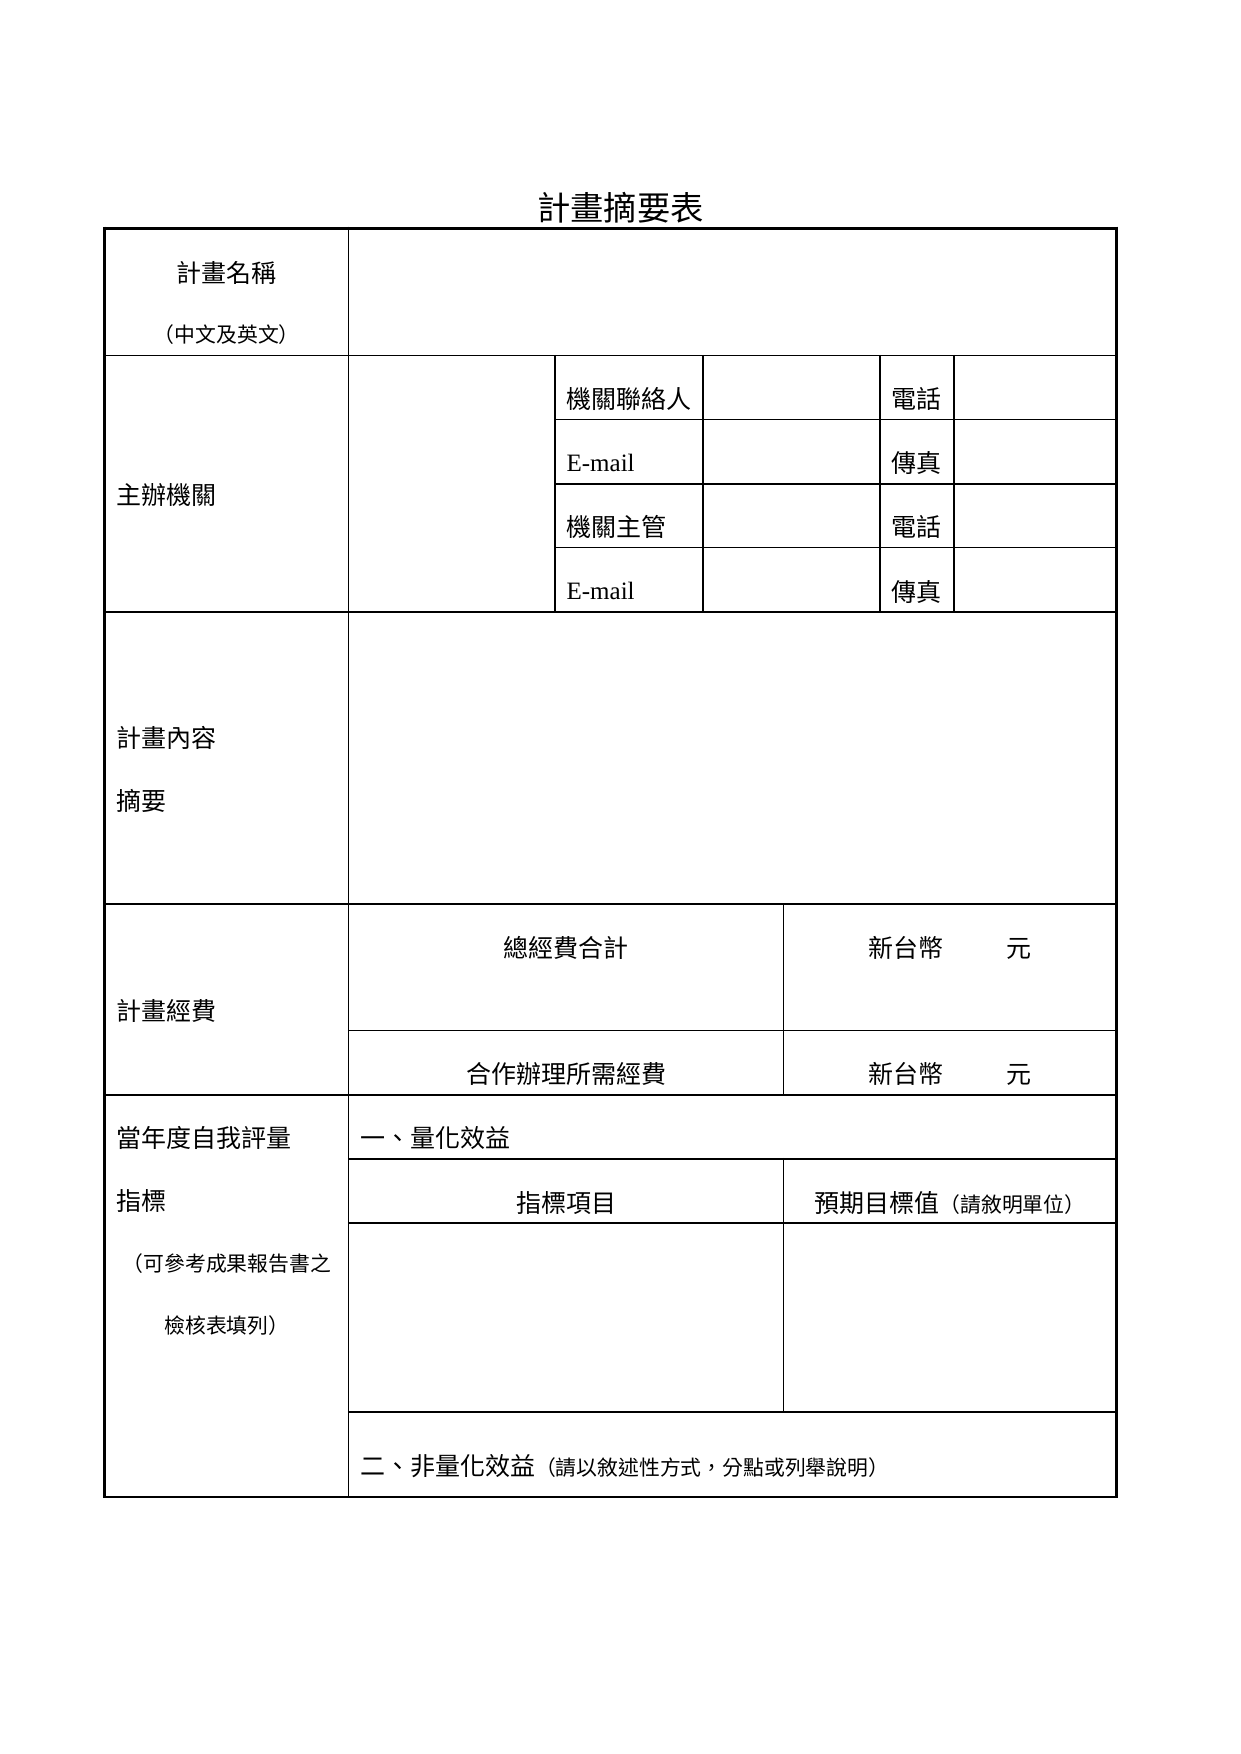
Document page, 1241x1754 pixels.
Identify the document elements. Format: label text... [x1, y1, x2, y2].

table_cell [955, 356, 1115, 419]
table_cell 機關主管 [556, 485, 702, 547]
text 計畫摘要表 [187, 164, 1053, 227]
table_cell 計畫經費 [106, 905, 348, 1094]
table_header 計畫名稱 （中文及英文） [106, 230, 348, 355]
table_cell [349, 613, 1115, 903]
table_cell 二、非量化效益（請以敘述性方式，分點或列舉說明） [349, 1413, 1115, 1496]
table_cell 一、量化效益 [349, 1096, 1115, 1158]
table_cell E-mail [556, 420, 702, 483]
table_cell [704, 420, 879, 483]
table_cell 新台幣 元 [784, 905, 1115, 1030]
table_cell [704, 548, 879, 611]
table_cell [784, 1224, 1115, 1411]
table_cell 指標項目 [349, 1160, 783, 1222]
table_cell 電話 [881, 485, 953, 547]
table_cell [349, 356, 554, 611]
table_cell E-mail [556, 548, 702, 611]
table_cell 新台幣 元 [784, 1031, 1115, 1094]
table_cell [955, 485, 1115, 547]
table_cell 傳真 [881, 420, 953, 483]
table_cell 預期目標值（請敘明單位） [784, 1160, 1115, 1222]
table_cell 合作辦理所需經費 [349, 1031, 783, 1094]
table_cell 計畫內容 摘要 [106, 613, 348, 903]
table_header [349, 230, 1115, 355]
table_cell [955, 420, 1115, 483]
table_cell [349, 1224, 783, 1411]
table_cell [704, 485, 879, 547]
table_cell [955, 548, 1115, 611]
table_cell 當年度自我評量 指標 （可參考成果報告書之 檢核表填列） [106, 1096, 348, 1496]
table_cell 機關聯絡人 [556, 356, 702, 419]
table_cell [704, 356, 879, 419]
table_cell 電話 [881, 356, 953, 419]
table_cell 主辦機關 [106, 356, 348, 611]
table_cell 傳真 [881, 548, 953, 611]
table_cell 總經費合計 [349, 905, 783, 1030]
